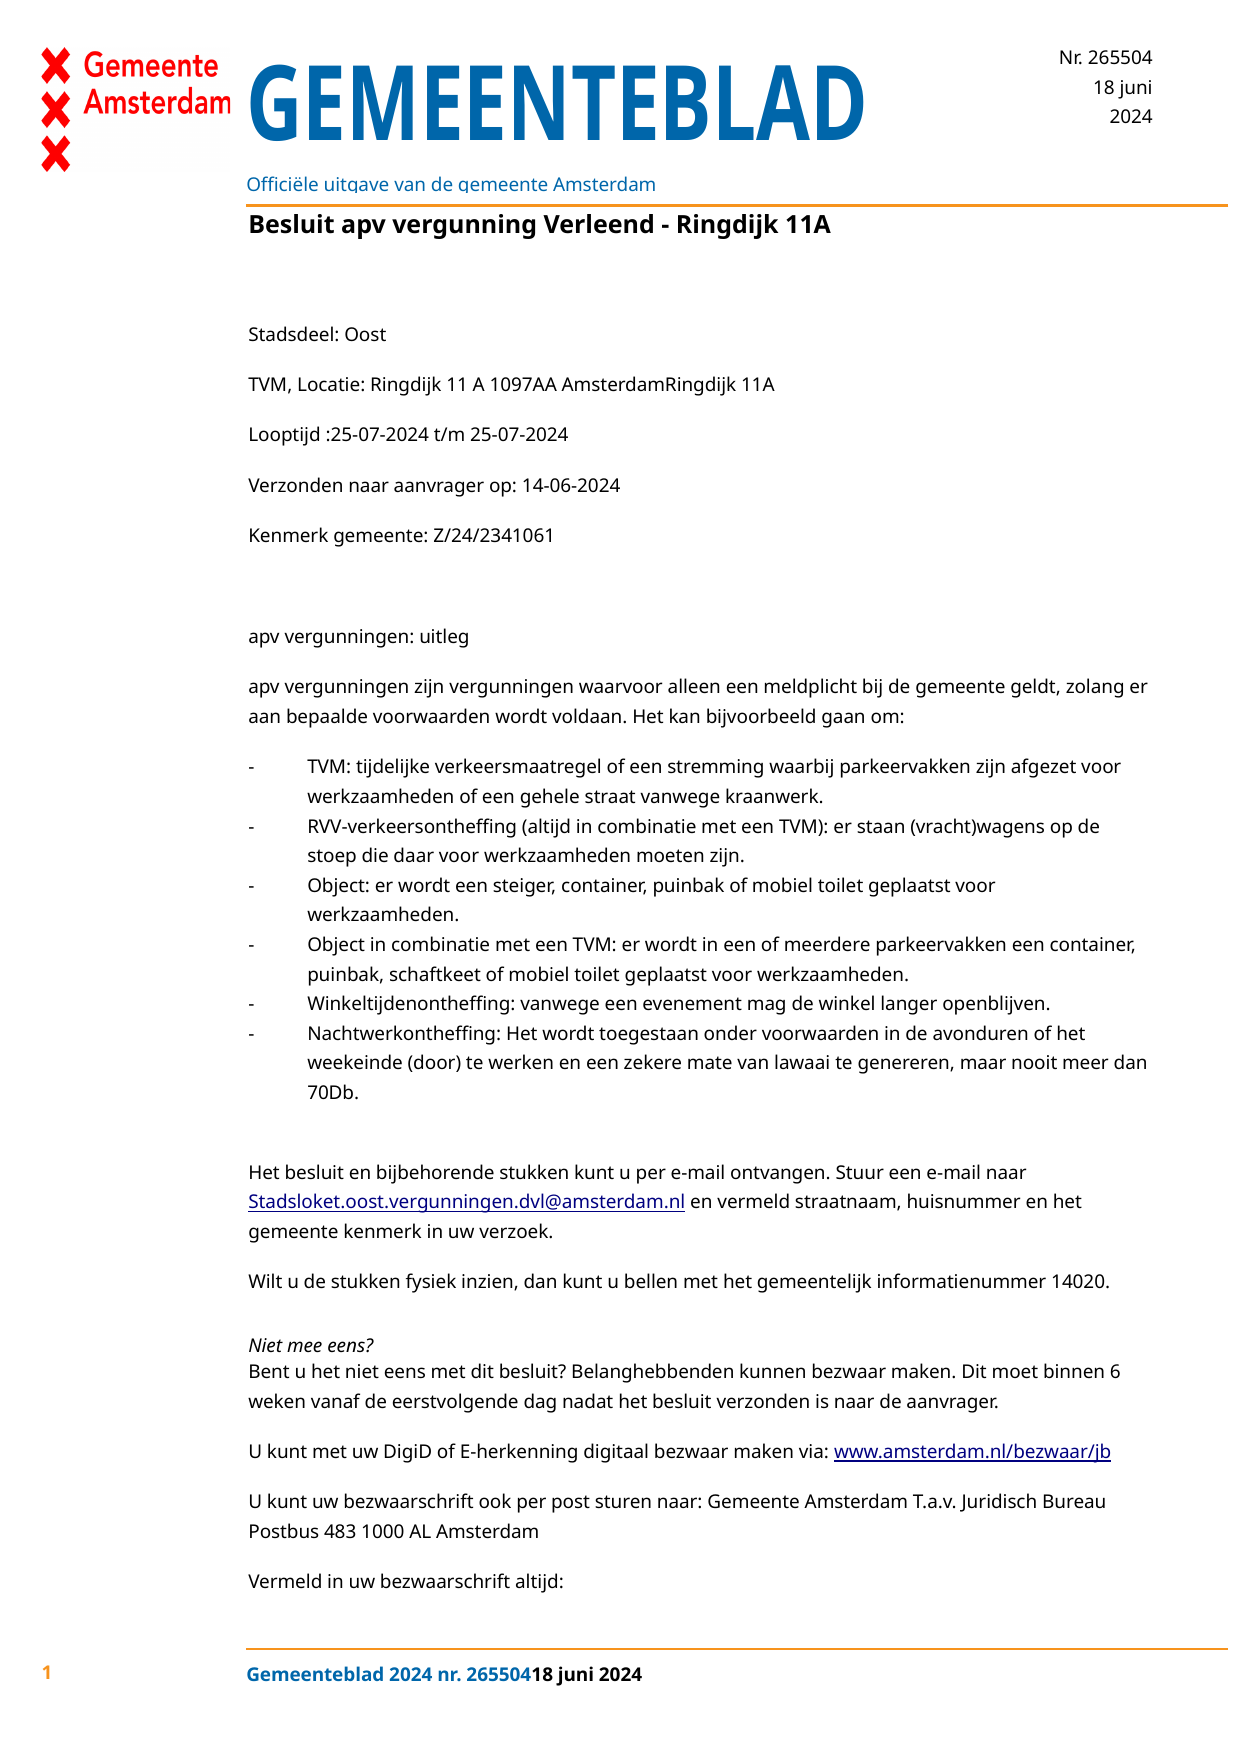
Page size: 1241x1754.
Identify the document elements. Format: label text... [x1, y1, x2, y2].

list TVM: tijdelijke verkeersmaatregel of een stremming waarbij parkeervakken zijn afgezet voor werkzaamheden of een gehele straat vanwege kraanwerk. [248, 754, 1152, 809]
text Het besluit en bijbehorende stukken kunt u per e-mail ontvangen. Stuur een e-mail naar Stadsloket.oost.vergunningen.dvl@amsterdam.nl en vermeld straatnaam, huisnummer en het gemeente kenmerk in uw verzoek. [248, 1159, 1152, 1244]
text Stadsdeel: Oost [248, 321, 1152, 346]
text Looptijd :25-07-2024 t/m 25-07-2024 [248, 422, 1152, 447]
text Kenmerk gemeente: Z/24/2341061 [248, 522, 1152, 548]
list Object in combinatie met een TVM: er wordt in een of meerdere parkeervakken een container, puinbak, schaftkeet of mobiel toilet geplaatst voor werkzaamheden. [248, 931, 1152, 986]
text apv vergunningen zijn vergunningen waarvoor alleen een meldplicht bij de gemeente geldt, zolang er aan bepaalde voorwaarden wordt voldaan. Het kan bijvoorbeeld gaan om: [248, 674, 1152, 729]
list Object: er wordt een steiger, container, puinbak of mobiel toilet geplaatst voor werkzaamheden. [248, 872, 1152, 927]
list RVV-verkeersontheffing (altijd in combinatie met een TVM): er staan (vracht)wagens op de stoep die daar voor werkzaamheden moeten zijn. [248, 813, 1152, 868]
text TVM, Locatie: Ringdijk 11 A 1097AA AmsterdamRingdijk 11A [248, 371, 1152, 397]
list Nachtwerkontheffing: Het wordt toegestaan onder voorwaarden in de avonduren of het weekeinde (door) te werken en een zekere mate van lawaai te genereren, maar nooit meer dan 70Db. [248, 1020, 1152, 1105]
text Besluit apv vergunning Verleend - Ringdijk 11A [248, 207, 1152, 241]
text apv vergunningen: uitleg [248, 623, 1152, 649]
list Winkeltijdenontheffing: vanwege een evenement mag de winkel langer openblijven. [248, 990, 1152, 1016]
text U kunt uw bezwaarschrift ook per post sturen naar: Gemeente Amsterdam T.a.v. Juridisch Bureau Postbus 483 1000 AL Amsterdam [248, 1489, 1152, 1544]
picture [41, 47, 231, 172]
text Verzonden naar aanvrager op: 14-06-2024 [248, 472, 1152, 498]
text U kunt met uw DigiD of E-herkenning digitaal bezwaar maken via: www.amsterdam.nl/bezwaar/jb [248, 1438, 1152, 1464]
text Wilt u de stukken fysiek inzien, dan kunt u bellen met het gemeentelijk informatienummer 14020. [248, 1269, 1152, 1294]
text Niet mee eens? [248, 1333, 1152, 1358]
text Vermeld in uw bezwaarschrift altijd: [248, 1569, 1152, 1594]
text Bent u het niet eens met dit besluit? Belanghebbenden kunnen bezwaar maken. Dit moet binnen 6 weken vanaf de eerstvolgende dag nadat het besluit verzonden is naar de aanvrager. [248, 1358, 1152, 1414]
